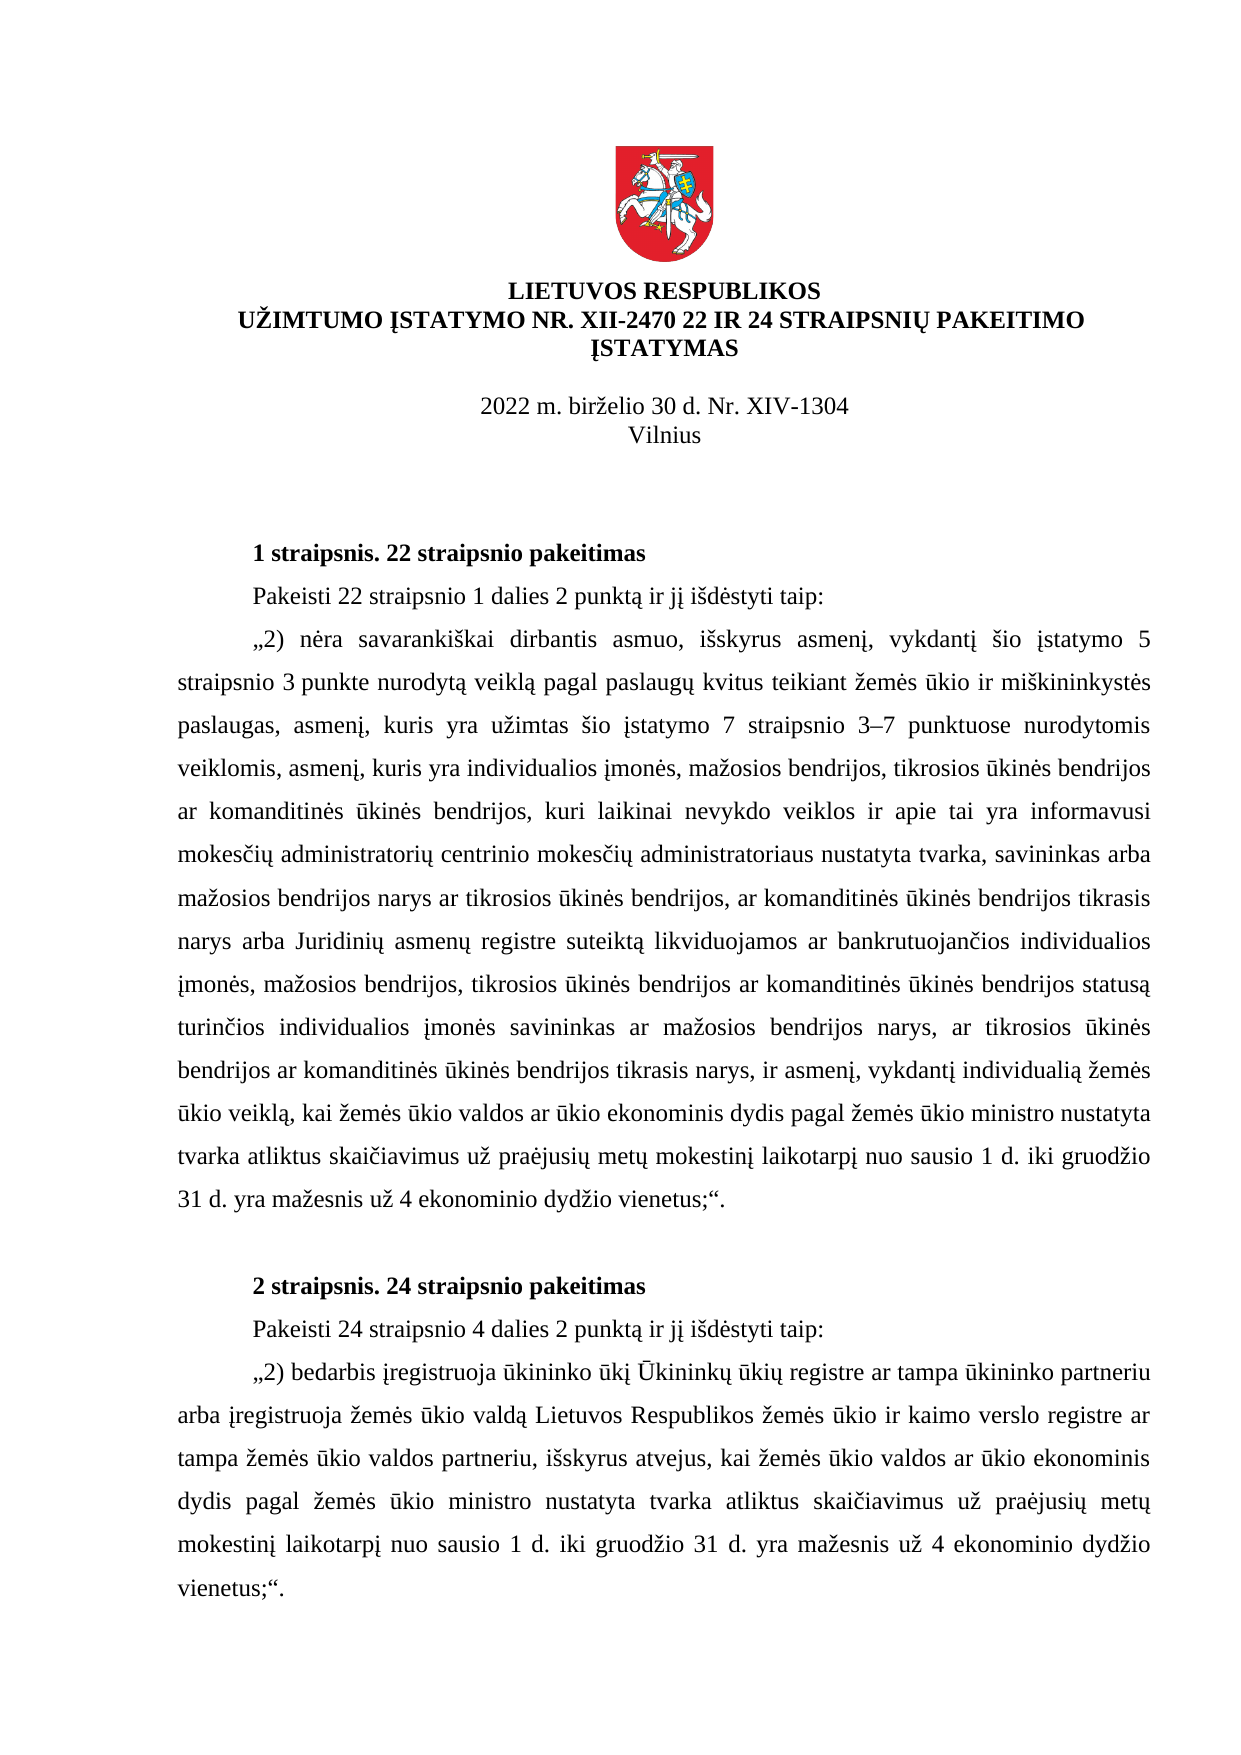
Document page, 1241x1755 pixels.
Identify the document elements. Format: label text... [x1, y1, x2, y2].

text Vilnius [177, 420, 1152, 448]
text 2 straipsnis. 24 straipsnio pakeitimas [177, 1271, 1152, 1299]
text 1 straipsnis. 22 straipsnio pakeitimas [177, 538, 1152, 566]
text LIETUVOS RESPUBLIKOS [177, 276, 1152, 305]
text UŽIMTUMO ĮSTATYMO NR. XII-2470 22 IR 24 STRAIPSNIŲ PAKEITIMO [177, 305, 1152, 333]
text Pakeisti 22 straipsnio 1 dalies 2 punktą ir jį išdėstyti taip: [177, 581, 1152, 609]
text 2022 m. birželio 30 d. Nr. XIV-1304 [177, 391, 1152, 420]
text „2) bedarbis įregistruoja ūkininko ūkį Ūkininkų ūkių registre ar tampa ūkininko partneriu arba įregistruoja žemės ūkio valdą Lietuvos Respublikos žemės ūkio ir kaimo verslo registre ar tampa žemės ūkio valdos partneriu, išskyrus atvejus, kai žemės ūkio valdos ar ūkio ekonominis dydis pagal žemės ūkio ministro nustatyta tvarka atliktus skaičiavimus už praėjusių metų mokestinį laikotarpį nuo sausio 1 d. iki gruodžio 31 d. yra mažesnis už 4 ekonominio dydžio vienetus;“. [177, 1357, 1152, 1601]
text ĮSTATYMAS [177, 333, 1152, 362]
text Pakeisti 24 straipsnio 4 dalies 2 punktą ir jį išdėstyti taip: [177, 1314, 1152, 1343]
text „2) nėra savarankiškai dirbantis asmuo, išskyrus asmenį, vykdantį šio įstatymo 5 straipsnio 3 punkte nurodytą veiklą pagal paslaugų kvitus teikiant žemės ūkio ir miškininkystės paslaugas, asmenį, kuris yra užimtas šio įstatymo 7 straipsnio 3–7 punktuose nurodytomis veiklomis, asmenį, kuris yra individualios įmonės, mažosios bendrijos, tikrosios ūkinės bendrijos ar komanditinės ūkinės bendrijos, kuri laikinai nevykdo veiklos ir apie tai yra informavusi mokesčių administratorių centrinio mokesčių administratoriaus nustatyta tvarka, savininkas arba mažosios bendrijos narys ar tikrosios ūkinės bendrijos, ar komanditinės ūkinės bendrijos tikrasis narys arba Juridinių asmenų registre suteiktą likviduojamos ar bankrutuojančios individualios įmonės, mažosios bendrijos, tikrosios ūkinės bendrijos ar komanditinės ūkinės bendrijos statusą turinčios individualios įmonės savininkas ar mažosios bendrijos narys, ar tikrosios ūkinės bendrijos ar komanditinės ūkinės bendrijos tikrasis narys, ir asmenį, vykdantį individualią žemės ūkio veiklą, kai žemės ūkio valdos ar ūkio ekonominis dydis pagal žemės ūkio ministro nustatyta tvarka atliktus skaičiavimus už praėjusių metų mokestinį laikotarpį nuo sausio 1 d. iki gruodžio 31 d. yra mažesnis už 4 ekonominio dydžio vienetus;“. [177, 624, 1152, 1213]
